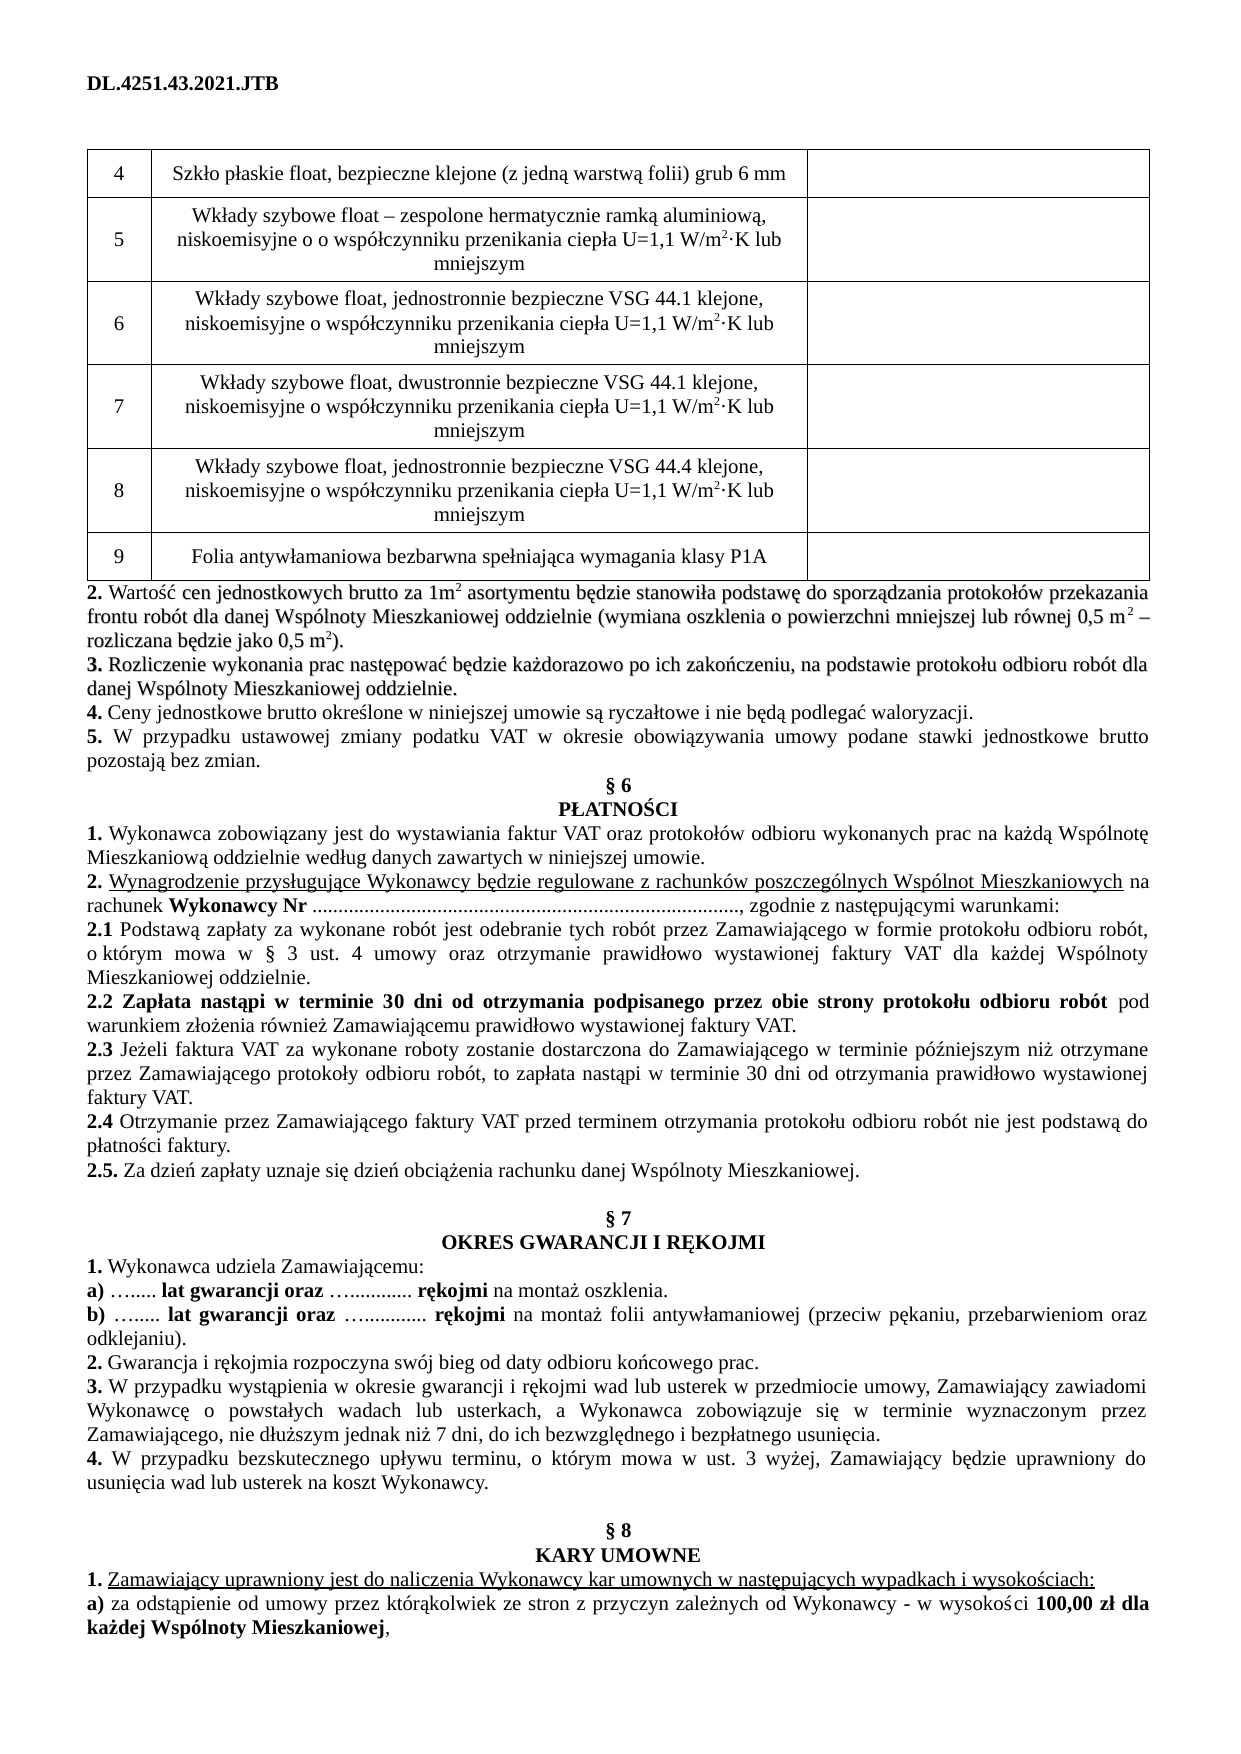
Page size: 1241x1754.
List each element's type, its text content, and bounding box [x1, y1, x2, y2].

table_cell 7 [88, 365, 151, 448]
table_cell 4 [88, 150, 151, 197]
title § 8 [87, 1518, 1149, 1542]
list a) za odstąpienie od umowy przez którąkolwiek ze stron z przyczyn zależnych od Wykonawcy - w wysokości 100,00 zł dla każdej Wspólnoty Mieszkaniowej, [87, 1591, 1149, 1639]
table_cell Folia antywłamaniowa bezbarwna spełniająca wymagania klasy P1A [152, 533, 807, 580]
text 5. W przypadku ustawowej zmiany podatku VAT w okresie obowiązywania umowy podane stawki jednostkowe brutto pozostają bez zmian. [87, 724, 1149, 772]
table_cell 9 [88, 533, 151, 580]
text 2. Wynagrodzenie przysługujące Wykonawcy będzie regulowane z rachunków poszczególnych Wspólnot Mieszkaniowych na rachunek Wykonawcy Nr .................................................................................., zgodnie z następującymi warunkami: [87, 869, 1149, 917]
text 2.5. Za dzień zapłaty uznaje się dzień obciążenia rachunku danej Wspólnoty Mieszkaniowej. [87, 1157, 1149, 1182]
table_cell 5 [88, 198, 151, 281]
text OKRES GWARANCJI I RĘKOJMI [87, 1230, 1120, 1254]
text a) …..... lat gwarancji oraz …............ rękojmi na montaż oszklenia. [87, 1278, 1148, 1302]
text § 6 [87, 772, 1149, 797]
table_cell [808, 150, 1149, 197]
text 3. Rozliczenie wykonania prac następować będzie każdorazowo po ich zakończeniu, na podstawie protokołu odbioru robót dla danej Wspólnoty Mieszkaniowej oddzielnie. [87, 652, 1149, 700]
table_cell 8 [88, 449, 151, 532]
text b) …..... lat gwarancji oraz …............ rękojmi na montaż folii antywłamaniowej (przeciw pękaniu, przebarwieniom oraz odklejaniu). [87, 1302, 1148, 1350]
table_cell [808, 365, 1149, 448]
table_cell Wkłady szybowe float, dwustronnie bezpieczne VSG 44.1 klejone, niskoemisyjne o współczynniku przenikania ciepła U=1,1 W/m2·K lub mniejszym [152, 365, 807, 448]
text 2. Gwarancja i rękojmia rozpoczyna swój bieg od daty odbioru końcowego prac. [87, 1350, 1148, 1374]
text 2.3 Jeżeli faktura VAT za wykonane roboty zostanie dostarczona do Zamawiającego w terminie późniejszym niż otrzymane przez Zamawiającego protokoły odbioru robót, to zapłata nastąpi w terminie 30 dni od otrzymania prawidłowo wystawionej faktury VAT. [87, 1037, 1149, 1109]
text 2. Wartość cen jednostkowych brutto za 1m2 asortymentu będzie stanowiła podstawę do sporządzania protokołów przekazania frontu robót dla danej Wspólnoty Mieszkaniowej oddzielnie (wymiana oszklenia o powierzchni mniejszej lub równej 0,5 m2 – rozliczana będzie jako 0,5 m2). [87, 581, 1149, 652]
text PŁATNOŚCI [87, 797, 1149, 821]
text 4. W przypadku bezskutecznego upływu terminu, o którym mowa w ust. 3 wyżej, Zamawiający będzie uprawniony do usunięcia wad lub usterek na koszt Wykonawcy. [87, 1446, 1148, 1494]
table_cell [808, 198, 1149, 281]
table_cell [808, 282, 1149, 364]
text 2.1 Podstawą zapłaty za wykonane robót jest odebranie tych robót przez Zamawiającego w formie protokołu odbioru robót, o którym mowa w § 3 ust. 4 umowy oraz otrzymanie prawidłowo wystawionej faktury VAT dla każdej Wspólnoty Mieszkaniowej oddzielnie. [87, 917, 1149, 989]
text 1. Wykonawca udziela Zamawiającemu: [87, 1254, 1148, 1278]
table_cell [808, 533, 1149, 580]
table_cell Wkłady szybowe float – zespolone hermatycznie ramką aluminiową, niskoemisyjne o o współczynniku przenikania ciepła U=1,1 W/m2·K lub mniejszym [152, 198, 807, 281]
table_cell 6 [88, 282, 151, 364]
table_cell [808, 449, 1149, 532]
text § 7 [87, 1206, 1149, 1230]
text 1. Zamawiający uprawniony jest do naliczenia Wykonawcy kar umownych w następujących wypadkach i wysokościach: [87, 1567, 1149, 1591]
text 2.4 Otrzymanie przez Zamawiającego faktury VAT przed terminem otrzymania protokołu odbioru robót nie jest podstawą do płatności faktury. [87, 1109, 1149, 1157]
table_cell Wkłady szybowe float, jednostronnie bezpieczne VSG 44.4 klejone, niskoemisyjne o współczynniku przenikania ciepła U=1,1 W/m2·K lub mniejszym [152, 449, 807, 532]
text 4. Ceny jednostkowe brutto określone w niniejszej umowie są ryczałtowe i nie będą podlegać waloryzacji. [87, 700, 1149, 724]
table_cell Wkłady szybowe float, jednostronnie bezpieczne VSG 44.1 klejone, niskoemisyjne o współczynniku przenikania ciepła U=1,1 W/m2·K lub mniejszym [152, 282, 807, 364]
text 1. Wykonawca zobowiązany jest do wystawiania faktur VAT oraz protokołów odbioru wykonanych prac na każdą Wspólnotę Mieszkaniową oddzielnie według danych zawartych w niniejszej umowie. [87, 821, 1149, 869]
text 2.2 Zapłata nastąpi w terminie 30 dni od otrzymania podpisanego przez obie strony protokołu odbioru robót pod warunkiem złożenia również Zamawiającemu prawidłowo wystawionej faktury VAT. [87, 989, 1149, 1037]
text 3. W przypadku wystąpienia w okresie gwarancji i rękojmi wad lub usterek w przedmiocie umowy, Zamawiający zawiadomi Wykonawcę o powstałych wadach lub usterkach, a Wykonawca zobowiązuje się w terminie wyznaczonym przez Zamawiającego, nie dłuższym jednak niż 7 dni, do ich bezwzględnego i bezpłatnego usunięcia. [87, 1374, 1148, 1446]
table_cell Szkło płaskie float, bezpieczne klejone (z jedną warstwą folii) grub 6 mm [152, 150, 807, 197]
text KARY UMOWNE [87, 1542, 1149, 1567]
